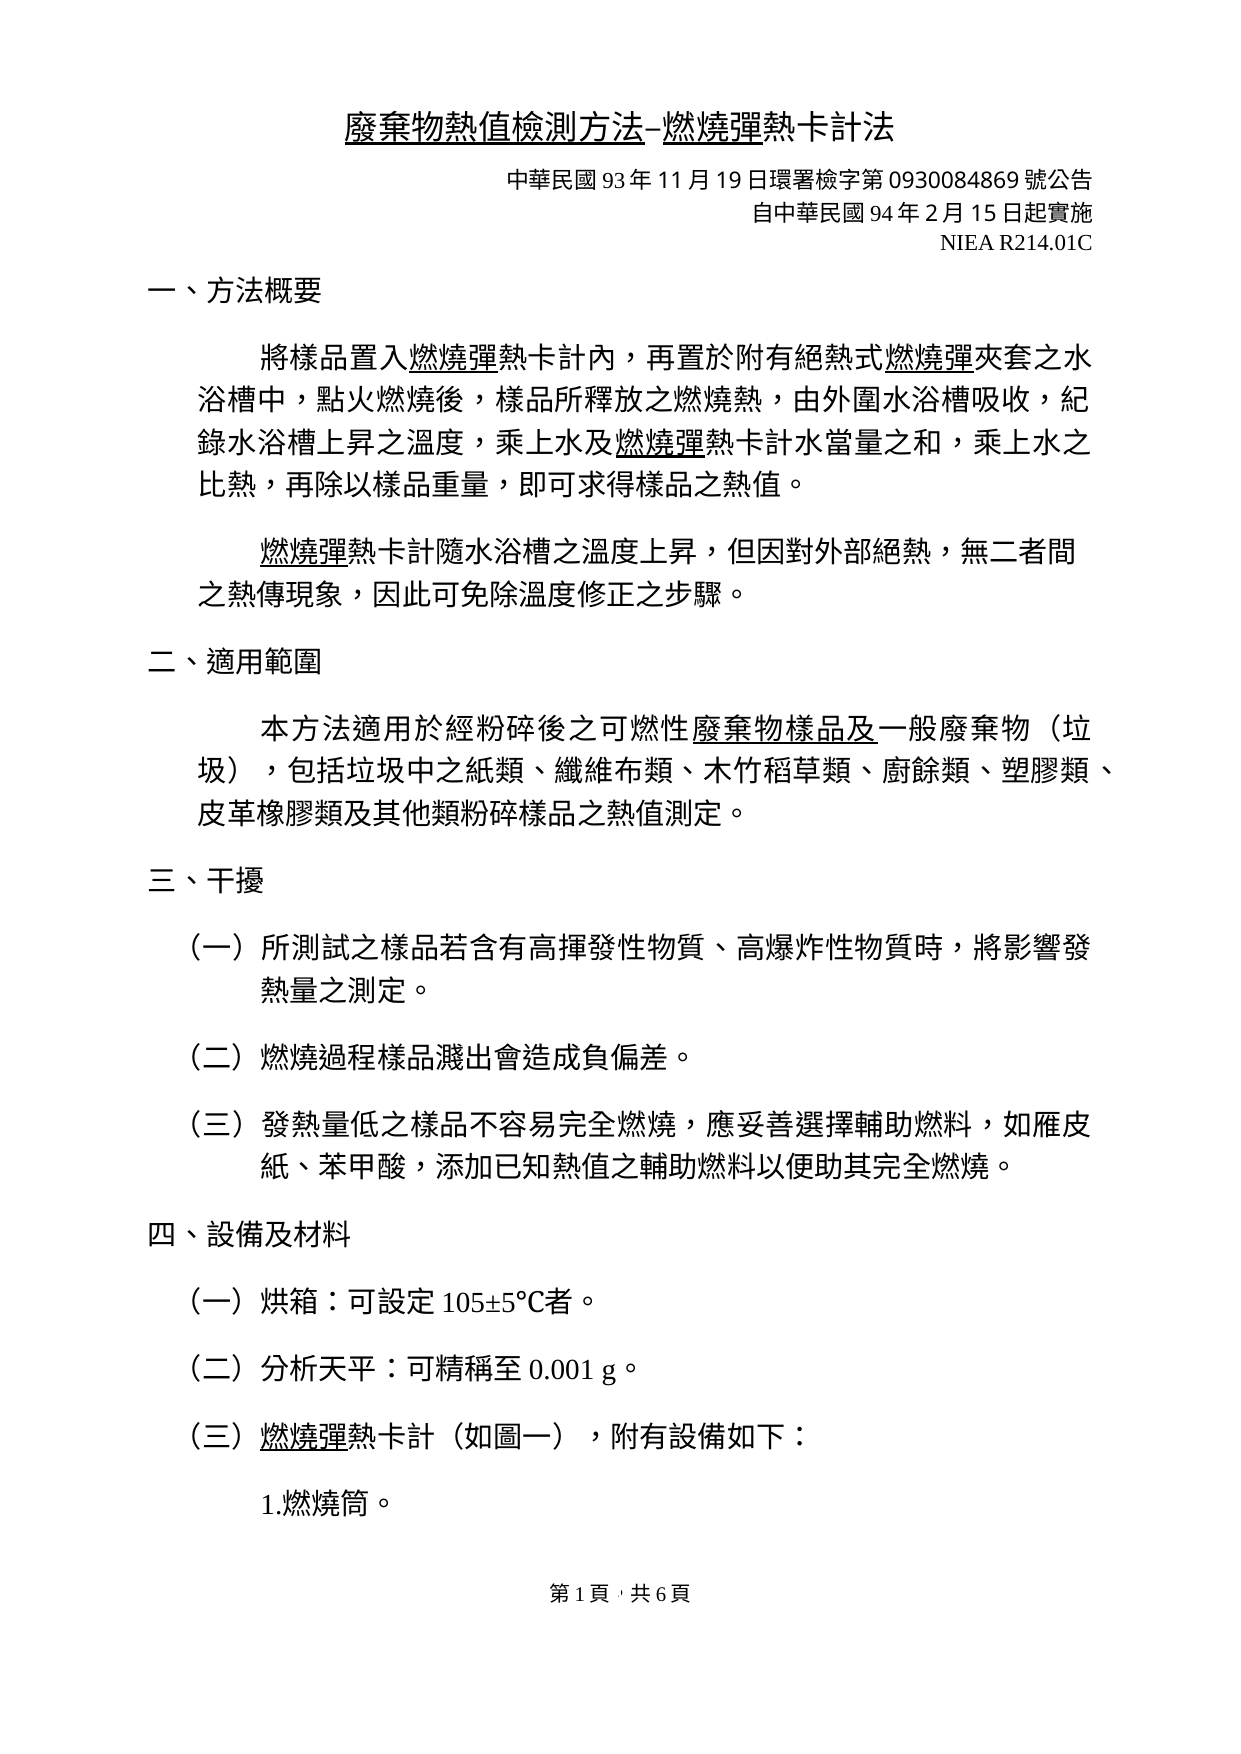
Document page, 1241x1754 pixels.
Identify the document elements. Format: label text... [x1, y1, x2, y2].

text 三、干擾 [148, 858, 1092, 900]
text 二、適用範圍 [148, 638, 1092, 681]
text 燃燒彈熱卡計隨水浴槽之溫度上昇，但因對外部絕熱，無二者間之熱傳現象，因此可免除溫度修正之步驟。 [198, 529, 1092, 613]
text （一）烘箱：可設定105±5℃者。 [173, 1279, 1092, 1321]
text （二）燃燒過程樣品濺出會造成負偏差。 [173, 1034, 1092, 1077]
text 本方法適用於經粉碎後之可燃性廢棄物樣品及一般廢棄物（垃圾），包括垃圾中之紙類、纖維布類、木竹稻草類、廚餘類、塑膠類、皮革橡膠類及其他類粉碎樣品之熱值測定。 [198, 706, 1092, 833]
text （一）所測試之樣品若含有高揮發性物質、高爆炸性物質時，將影響發熱量之測定。 [173, 925, 1092, 1009]
text （二）分析天平：可精稱至0.001 g。 [173, 1346, 1092, 1388]
text （三）燃燒彈熱卡計（如圖一），附有設備如下： [173, 1413, 1092, 1456]
text 四、設備及材料 [148, 1211, 1092, 1254]
text （三）發熱量低之樣品不容易完全燃燒，應妥善選擇輔助燃料，如雁皮紙、苯甲酸，添加已知熱值之輔助燃料以便助其完全燃燒。 [173, 1102, 1092, 1186]
subtitle 中華民國93年11月19日環署檢字第0930084869號公告 [148, 162, 1092, 195]
text 廢棄物熱值檢測方法–燃燒彈熱卡計法 [148, 101, 1092, 149]
text 1.燃燒筒。 [260, 1481, 1092, 1523]
subtitle 自中華民國94年2月15日起實施 [148, 195, 1092, 228]
text 將樣品置入燃燒彈熱卡計內，再置於附有絕熱式燃燒彈夾套之水浴槽中，點火燃燒後，樣品所釋放之燃燒熱，由外圍水浴槽吸收，紀錄水浴槽上昇之溫度，乘上水及燃燒彈熱卡計水當量之和，乘上水之比熱，再除以樣品重量，即可求得樣品之熱值。 [198, 335, 1092, 504]
text NIEA R214.01C [148, 228, 1092, 255]
text 一、方法概要 [148, 267, 1092, 310]
